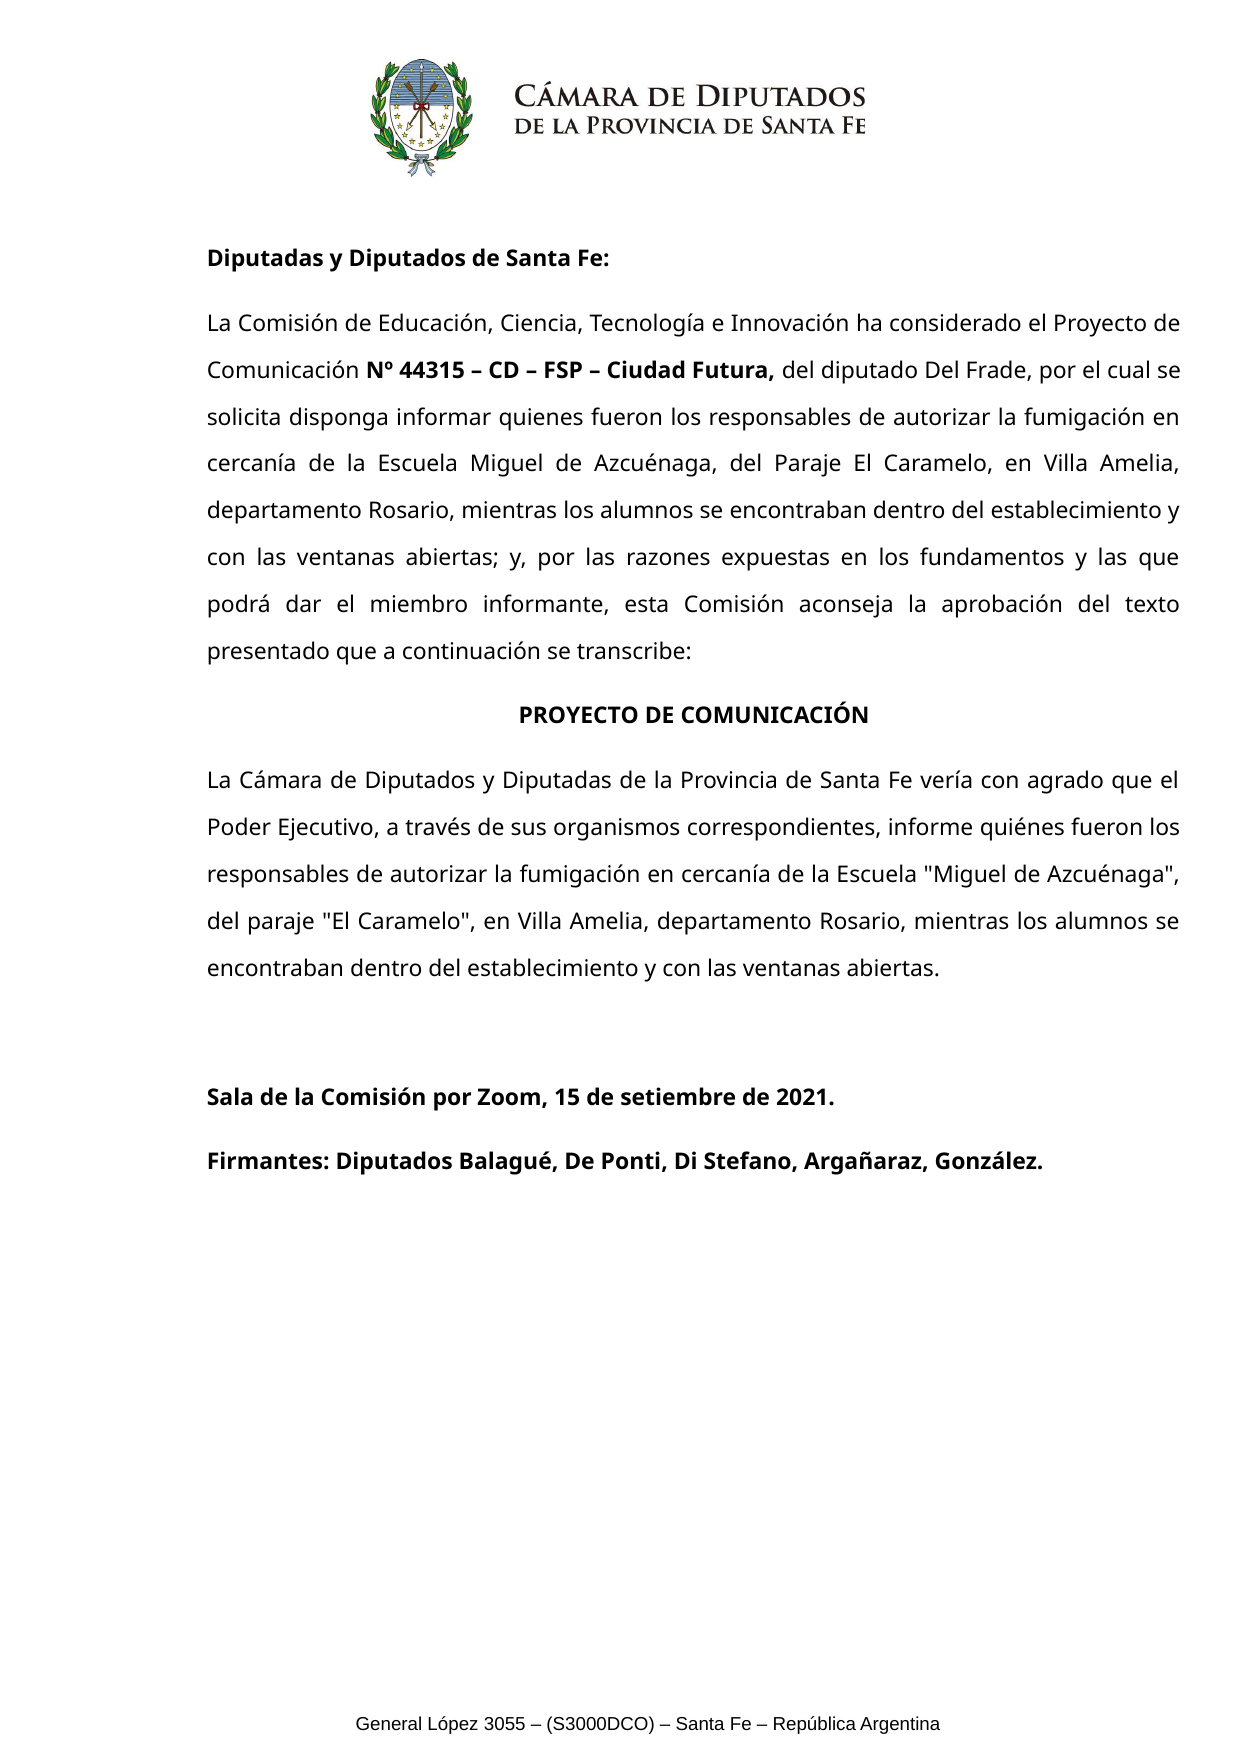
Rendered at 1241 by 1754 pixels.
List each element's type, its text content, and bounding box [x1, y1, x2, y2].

text Firmantes: Diputados Balagué, De Ponti, Di Stefano, Argañaraz, González. [207, 1145, 1181, 1177]
picture [370, 59, 866, 181]
text Diputadas y Diputados de Santa Fe: [207, 242, 1181, 273]
text La Cámara de Diputados y Diputadas de la Provincia de Santa Fe vería con agrado que el Poder Ejecutivo, a través de sus organismos correspondientes, informe quiénes fueron los responsables de autorizar la fumigación en cercanía de la Escuela "Miguel de Azcuénaga", del paraje "El Caramelo", en Villa Amelia, departamento Rosario, mientras los alumnos se encontraban dentro del establecimiento y con las ventanas abiertas. [207, 764, 1181, 983]
text La Comisión de Educación, Ciencia, Tecnología e Innovación ha considerado el Proyecto de Comunicación Nº 44315 – CD – FSP – Ciudad Futura, del diputado Del Frade, por el cual se solicita disponga informar quienes fueron los responsables de autorizar la fumigación en cercanía de la Escuela Miguel de Azcuénaga, del Paraje El Caramelo, en Villa Amelia, departamento Rosario, mientras los alumnos se encontraban dentro del establecimiento y con las ventanas abiertas; y, por las razones expuestas en los fundamentos y las que podrá dar el miembro informante, esta Comisión aconseja la aprobación del texto presentado que a continuación se transcribe: [207, 307, 1181, 666]
text PROYECTO DE COMUNICACIÓN [207, 699, 1181, 731]
text Sala de la Comisión por Zoom, 15 de setiembre de 2021. [207, 1081, 1181, 1112]
